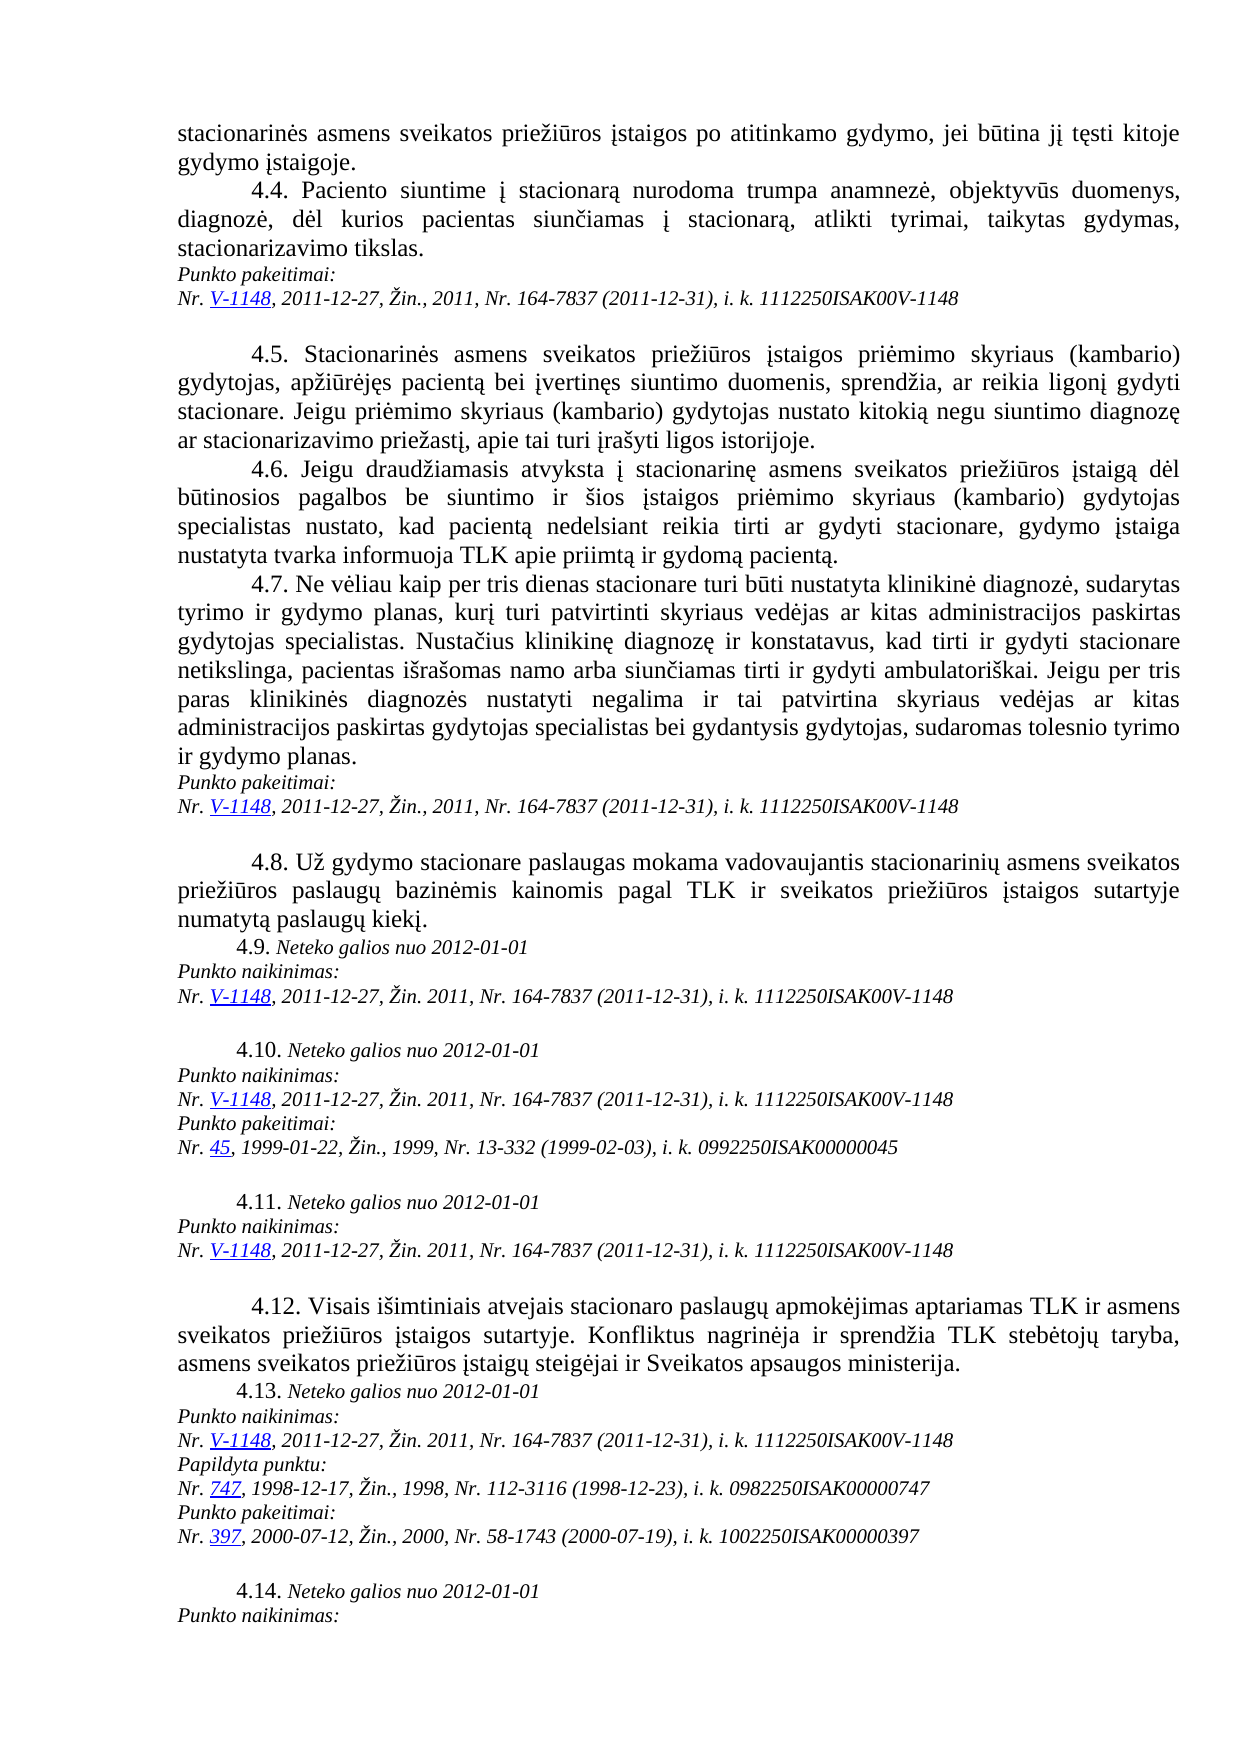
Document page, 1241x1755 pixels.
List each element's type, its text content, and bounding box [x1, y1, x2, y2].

text 4.5. Stacionarinės asmens sveikatos priežiūros įstaigos priėmimo skyriaus (kambario) gydytojas, apžiūrėjęs pacientą bei įvertinęs siuntimo duomenis, sprendžia, ar reikia ligonį gydyti stacionare. Jeigu priėmimo skyriaus (kambario) gydytojas nustato kitokią negu siuntimo diagnozę ar stacionarizavimo priežastį, apie tai turi įrašyti ligos istorijoje. [177, 339, 1181, 454]
text 4.7. Ne vėliau kaip per tris dienas stacionare turi būti nustatyta klinikinė diagnozė, sudarytas tyrimo ir gydymo planas, kurį turi patvirtinti skyriaus vedėjas ar kitas administracijos paskirtas gydytojas specialistas. Nustačius klinikinę diagnozę ir konstatavus, kad tirti ir gydyti stacionare netikslinga, pacientas išrašomas namo arba siunčiamas tirti ir gydyti ambulatoriškai. Jeigu per tris paras klinikinės diagnozės nustatyti negalima ir tai patvirtina skyriaus vedėjas ar kitas administracijos paskirtas gydytojas specialistas bei gydantysis gydytojas, sudaromas tolesnio tyrimo ir gydymo planas. [177, 569, 1181, 770]
text 4.12. Visais išimtiniais atvejais stacionaro paslaugų apmokėjimas aptariamas TLK ir asmens sveikatos priežiūros įstaigos sutartyje. Konfliktus nagrinėja ir sprendžia TLK stebėtojų taryba, asmens sveikatos priežiūros įstaigų steigėjai ir Sveikatos apsaugos ministerija. [177, 1291, 1181, 1377]
text Punkto naikinimas: [177, 1603, 1181, 1627]
text 4.9. Neteko galios nuo 2012-01-01 [177, 933, 1181, 959]
text Nr. V-1148, 2011-12-27, Žin., 2011, Nr. 164-7837 (2011-12-31), i. k. 1112250ISAK00V-1148 [177, 286, 1181, 310]
text Punkto pakeitimai: [177, 262, 1181, 286]
text Punkto naikinimas: [177, 1403, 1181, 1428]
text 4.14. Neteko galios nuo 2012-01-01 [177, 1577, 1181, 1603]
text Papildyta punktu: [177, 1452, 1181, 1476]
text Nr. 747, 1998-12-17, Žin., 1998, Nr. 112-3116 (1998-12-23), i. k. 0982250ISAK00000747 [177, 1476, 1181, 1500]
text Nr. 397, 2000-07-12, Žin., 2000, Nr. 58-1743 (2000-07-19), i. k. 1002250ISAK00000397 [177, 1524, 1181, 1548]
text 4.6. Jeigu draudžiamasis atvyksta į stacionarinę asmens sveikatos priežiūros įstaigą dėl būtinosios pagalbos be siuntimo ir šios įstaigos priėmimo skyriaus (kambario) gydytojas specialistas nustato, kad pacientą nedelsiant reikia tirti ar gydyti stacionare, gydymo įstaiga nustatyta tvarka informuoja TLK apie priimtą ir gydomą pacientą. [177, 454, 1181, 569]
text Nr. V-1148, 2011-12-27, Žin., 2011, Nr. 164-7837 (2011-12-31), i. k. 1112250ISAK00V-1148 [177, 794, 1181, 818]
text Nr. V-1148, 2011-12-27, Žin. 2011, Nr. 164-7837 (2011-12-31), i. k. 1112250ISAK00V-1148 [177, 1087, 1181, 1111]
text 4.10. Neteko galios nuo 2012-01-01 [177, 1036, 1181, 1063]
text 4.8. Už gydymo stacionare paslaugas mokama vadovaujantis stacionarinių asmens sveikatos priežiūros paslaugų bazinėmis kainomis pagal TLK ir sveikatos priežiūros įstaigos sutartyje numatytą paslaugų kiekį. [177, 847, 1181, 933]
text Punkto pakeitimai: [177, 1111, 1181, 1135]
text Punkto naikinimas: [177, 1214, 1181, 1238]
text Punkto pakeitimai: [177, 770, 1181, 794]
text Nr. V-1148, 2011-12-27, Žin. 2011, Nr. 164-7837 (2011-12-31), i. k. 1112250ISAK00V-1148 [177, 983, 1181, 1008]
text Punkto naikinimas: [177, 1063, 1181, 1087]
text 4.13. Neteko galios nuo 2012-01-01 [177, 1377, 1181, 1403]
text Nr. V-1148, 2011-12-27, Žin. 2011, Nr. 164-7837 (2011-12-31), i. k. 1112250ISAK00V-1148 [177, 1428, 1181, 1452]
text Punkto pakeitimai: [177, 1500, 1181, 1524]
text Nr. V-1148, 2011-12-27, Žin. 2011, Nr. 164-7837 (2011-12-31), i. k. 1112250ISAK00V-1148 [177, 1238, 1181, 1262]
text 4.11. Neteko galios nuo 2012-01-01 [177, 1188, 1181, 1214]
text 4.4. Paciento siuntime į stacionarą nurodoma trumpa anamnezė, objektyvūs duomenys, diagnozė, dėl kurios pacientas siunčiamas į stacionarą, atlikti tyrimai, taikytas gydymas, stacionarizavimo tikslas. [177, 176, 1181, 262]
text Punkto naikinimas: [177, 959, 1181, 983]
text stacionarinės asmens sveikatos priežiūros įstaigos po atitinkamo gydymo, jei būtina jį tęsti kitoje gydymo įstaigoje. [177, 118, 1181, 176]
text Nr. 45, 1999-01-22, Žin., 1999, Nr. 13-332 (1999-02-03), i. k. 0992250ISAK00000045 [177, 1135, 1181, 1159]
